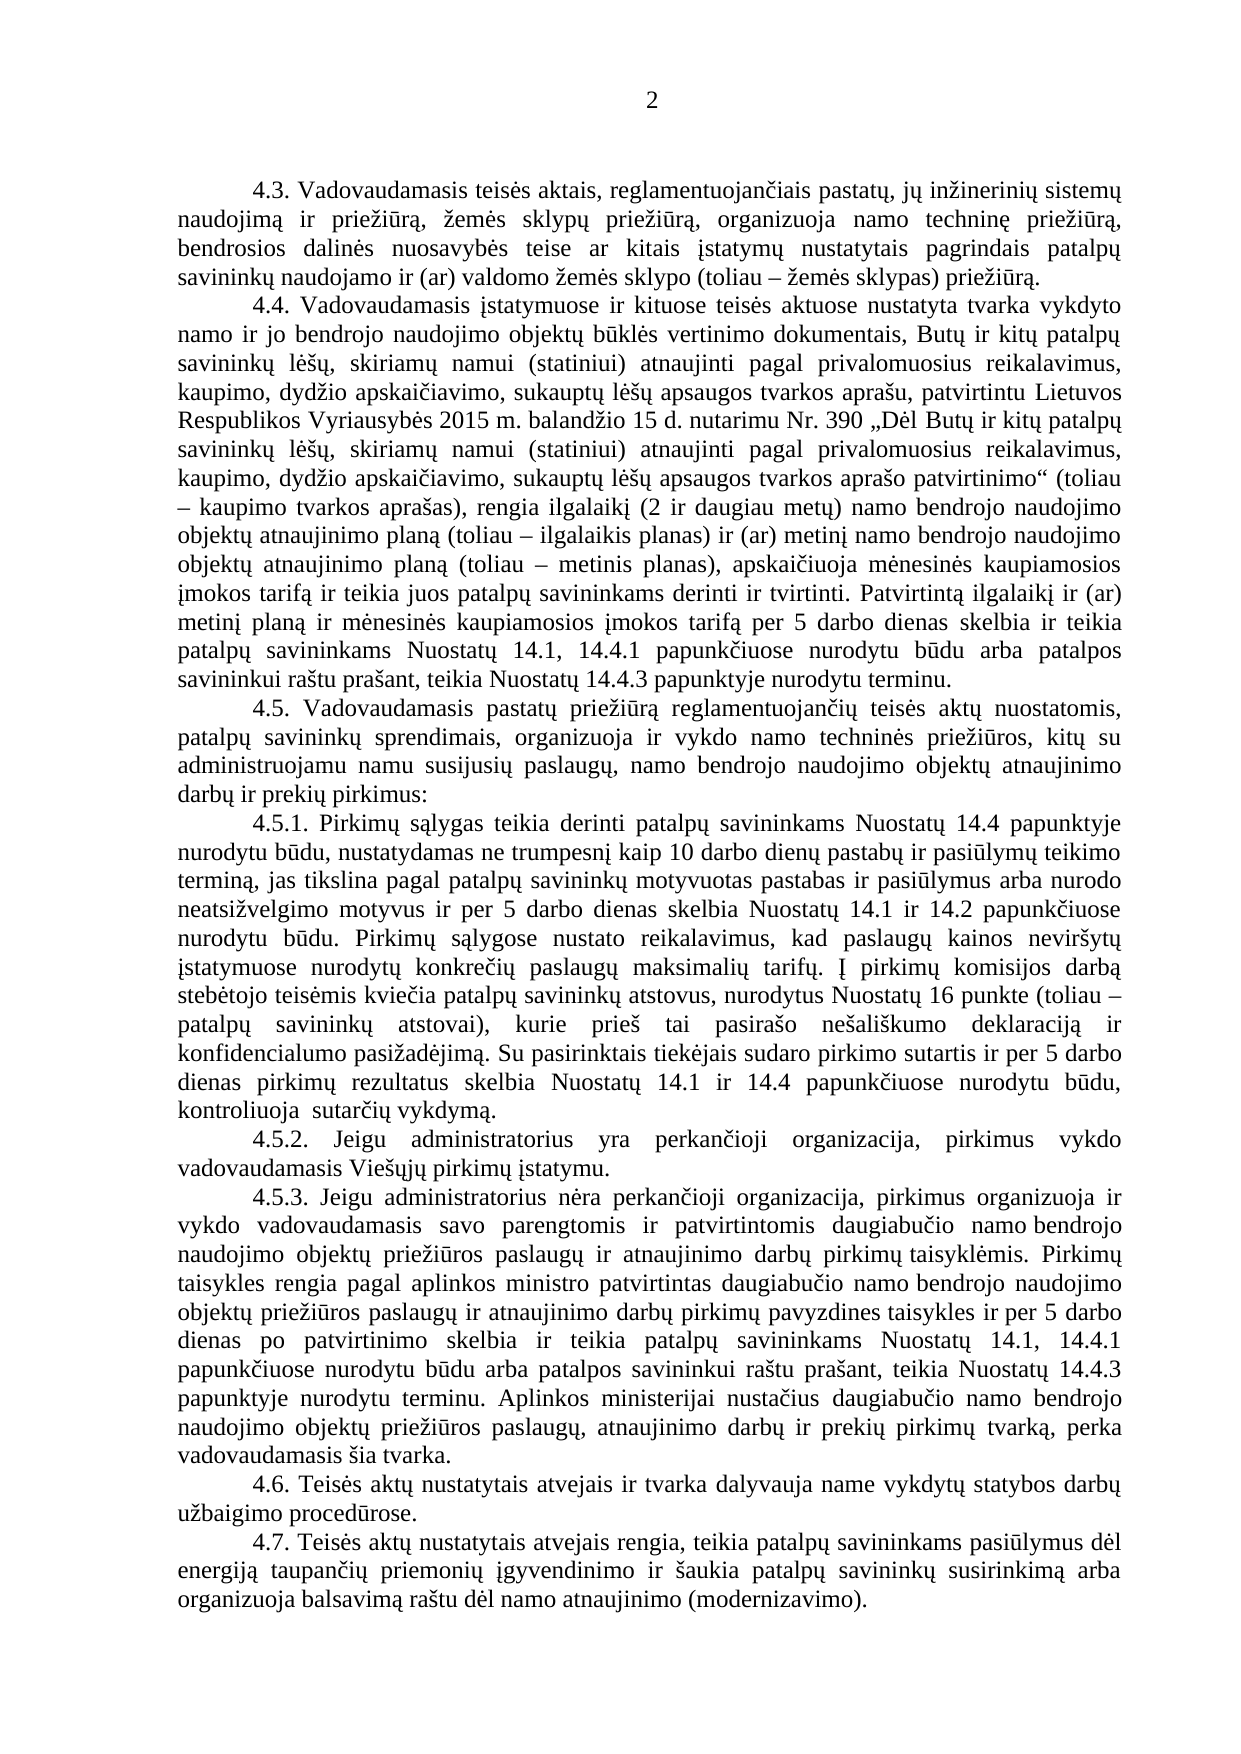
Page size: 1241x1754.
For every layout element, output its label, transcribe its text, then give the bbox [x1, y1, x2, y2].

text 4.5.1. Pirkimų sąlygas teikia derinti patalpų savininkams Nuostatų 14.4 papunktyje nurodytu būdu, nustatydamas ne trumpesnį kaip 10 darbo dienų pastabų ir pasiūlymų teikimo terminą, jas tikslina pagal patalpų savininkų motyvuotas pastabas ir pasiūlymus arba nurodo neatsižvelgimo motyvus ir per 5 darbo dienas skelbia Nuostatų 14.1 ir 14.2 papunkčiuose nurodytu būdu. Pirkimų sąlygose nustato reikalavimus, kad paslaugų kainos neviršytų įstatymuose nurodytų konkrečių paslaugų maksimalių tarifų. Į pirkimų komisijos darbą stebėtojo teisėmis kviečia patalpų savininkų atstovus, nurodytus Nuostatų 16 punkte (toliau – patalpų savininkų atstovai), kurie prieš tai pasirašo nešališkumo deklaraciją ir konfidencialumo pasižadėjimą. Su pasirinktais tiekėjais sudaro pirkimo sutartis ir per 5 darbo dienas pirkimų rezultatus skelbia Nuostatų 14.1 ir 14.4 papunkčiuose nurodytu būdu, kontroliuoja sutarčių vykdymą. [177, 808, 1122, 1124]
text 4.5.2. Jeigu administratorius yra perkančioji organizacija, pirkimus vykdo vadovaudamasis Viešųjų pirkimų įstatymu. [177, 1124, 1122, 1182]
text 4.6. Teisės aktų nustatytais atvejais ir tvarka dalyvauja name vykdytų statybos darbų užbaigimo procedūrose. [177, 1469, 1122, 1527]
text 4.3. Vadovaudamasis teisės aktais, reglamentuojančiais pastatų, jų inžinerinių sistemų naudojimą ir priežiūrą, žemės sklypų priežiūrą, organizuoja namo techninę priežiūrą, bendrosios dalinės nuosavybės teise ar kitais įstatymų nustatytais pagrindais patalpų savininkų naudojamo ir (ar) valdomo žemės sklypo (toliau – žemės sklypas) priežiūrą. [177, 176, 1122, 291]
text 4.4. Vadovaudamasis įstatymuose ir kituose teisės aktuose nustatyta tvarka vykdyto namo ir jo bendrojo naudojimo objektų būklės vertinimo dokumentais, Butų ir kitų patalpų savininkų lėšų, skiriamų namui (statiniui) atnaujinti pagal privalomuosius reikalavimus, kaupimo, dydžio apskaičiavimo, sukauptų lėšų apsaugos tvarkos aprašu, patvirtintu Lietuvos Respublikos Vyriausybės 2015 m. balandžio 15 d. nutarimu Nr. 390 „Dėl Butų ir kitų patalpų savininkų lėšų, skiriamų namui (statiniui) atnaujinti pagal privalomuosius reikalavimus, kaupimo, dydžio apskaičiavimo, sukauptų lėšų apsaugos tvarkos aprašo patvirtinimo“ (toliau – kaupimo tvarkos aprašas), rengia ilgalaikį (2 ir daugiau metų) namo bendrojo naudojimo objektų atnaujinimo planą (toliau – ilgalaikis planas) ir (ar) metinį namo bendrojo naudojimo objektų atnaujinimo planą (toliau – metinis planas), apskaičiuoja mėnesinės kaupiamosios įmokos tarifą ir teikia juos patalpų savininkams derinti ir tvirtinti. Patvirtintą ilgalaikį ir (ar) metinį planą ir mėnesinės kaupiamosios įmokos tarifą per 5 darbo dienas skelbia ir teikia patalpų savininkams Nuostatų 14.1, 14.4.1 papunkčiuose nurodytu būdu arba patalpos savininkui raštu prašant, teikia Nuostatų 14.4.3 papunktyje nurodytu terminu. [177, 291, 1122, 693]
text 4.5.3. Jeigu administratorius nėra perkančioji organizacija, pirkimus organizuoja ir vykdo vadovaudamasis savo parengtomis ir patvirtintomis daugiabučio namo bendrojo naudojimo objektų priežiūros paslaugų ir atnaujinimo darbų pirkimų taisyklėmis. Pirkimų taisykles rengia pagal aplinkos ministro patvirtintas daugiabučio namo bendrojo naudojimo objektų priežiūros paslaugų ir atnaujinimo darbų pirkimų pavyzdines taisykles ir per 5 darbo dienas po patvirtinimo skelbia ir teikia patalpų savininkams Nuostatų 14.1, 14.4.1 papunkčiuose nurodytu būdu arba patalpos savininkui raštu prašant, teikia Nuostatų 14.4.3 papunktyje nurodytu terminu. Aplinkos ministerijai nustačius daugiabučio namo bendrojo naudojimo objektų priežiūros paslaugų, atnaujinimo darbų ir prekių pirkimų tvarką, perka vadovaudamasis šia tvarka. [177, 1182, 1122, 1469]
text 4.7. Teisės aktų nustatytais atvejais rengia, teikia patalpų savininkams pasiūlymus dėl energiją taupančių priemonių įgyvendinimo ir šaukia patalpų savininkų susirinkimą arba organizuoja balsavimą raštu dėl namo atnaujinimo (modernizavimo). [177, 1527, 1122, 1613]
text 4.5. Vadovaudamasis pastatų priežiūrą reglamentuojančių teisės aktų nuostatomis, patalpų savininkų sprendimais, organizuoja ir vykdo namo techninės priežiūros, kitų su administruojamu namu susijusių paslaugų, namo bendrojo naudojimo objektų atnaujinimo darbų ir prekių pirkimus: [177, 693, 1122, 808]
